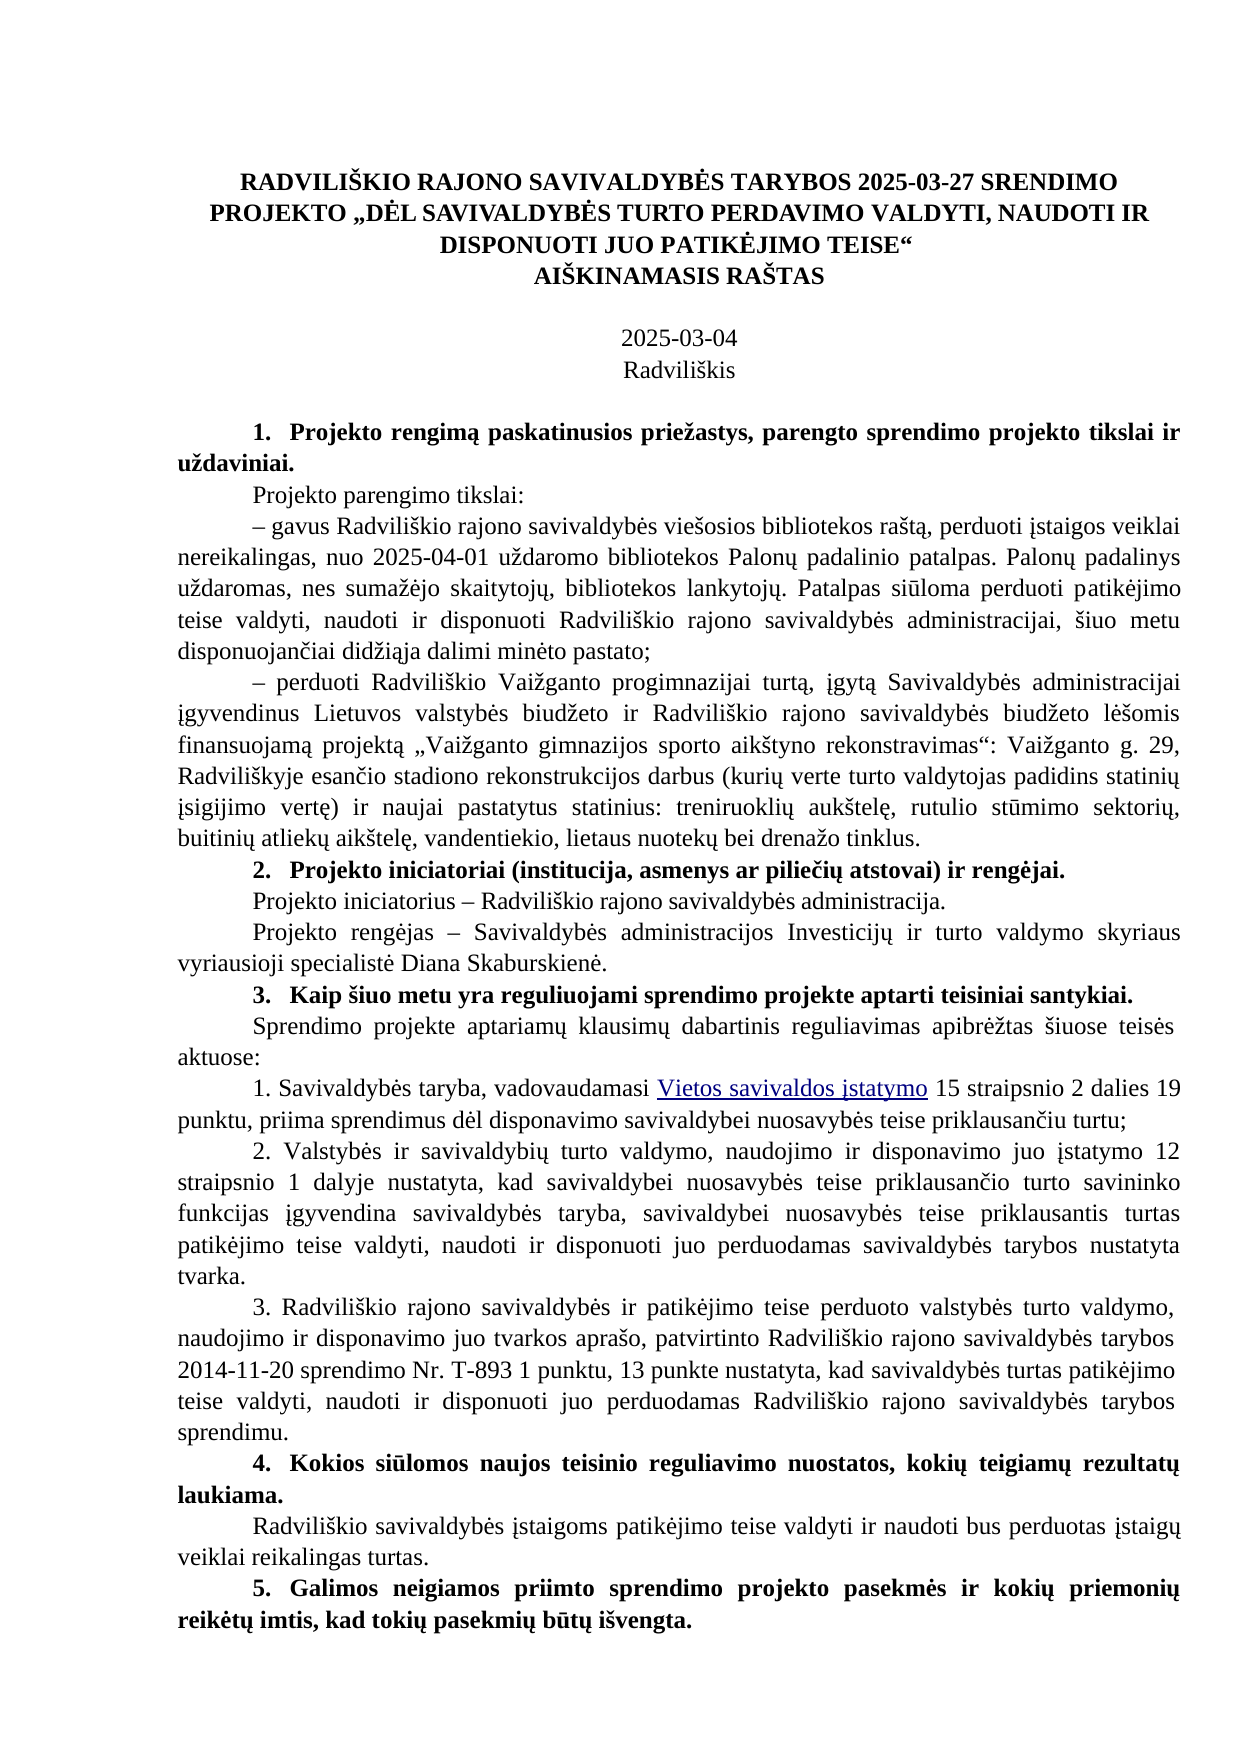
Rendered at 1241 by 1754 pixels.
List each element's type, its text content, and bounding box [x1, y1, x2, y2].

text Projekto rengėjas – Savivaldybės administracijos Investicijų ir turto valdymo skyriaus vyriausioji specialistė Diana Skaburskienė. [177, 916, 1181, 978]
text 5. Galimos neigiamos priimto sprendimo projekto pasekmės ir kokių priemonių reikėtų imtis, kad tokių pasekmių būtų išvengta. [177, 1572, 1181, 1634]
text Projekto parengimo tikslai: [177, 478, 1181, 509]
text AIŠKINAMASIS RAŠTAS [177, 259, 1181, 291]
text Sprendimo projekte aptariamų klausimų dabartinis reguliavimas apibrėžtas šiuose teisės aktuose: [177, 1009, 1175, 1072]
text 1. Savivaldybės taryba, vadovaudamasi Vietos savivaldos įstatymo 15 straipsnio 2 dalies 19 punktu, priima sprendimus dėl disponavimo savivaldybei nuosavybės teise priklausančiu turtu; [177, 1072, 1181, 1134]
text 3. Radviliškio rajono savivaldybės ir patikėjimo teise perduoto valstybės turto valdymo, naudojimo ir disponavimo juo tvarkos aprašo, patvirtinto Radviliškio rajono savivaldybės tarybos 2014-11-20 sprendimo Nr. T-893 1 punktu, 13 punkte nustatyta, kad savivaldybės turtas patikėjimo teise valdyti, naudoti ir disponuoti juo perduodamas Radviliškio rajono savivaldybės tarybos sprendimu. [177, 1291, 1175, 1447]
text – gavus Radviliškio rajono savivaldybės viešosios bibliotekos raštą, perduoti įstaigos veiklai nereikalingas, nuo 2025-04-01 uždaromo bibliotekos Palonų padalinio patalpas. Palonų padalinys uždaromas, nes sumažėjo skaitytojų, bibliotekos lankytojų. Patalpas siūloma perduoti patikėjimo teise valdyti, naudoti ir disponuoti Radviliškio rajono savivaldybės administracijai, šiuo metu disponuojančiai didžiąja dalimi minėto pastato; [177, 509, 1181, 666]
text 4. Kokios siūlomos naujos teisinio reguliavimo nuostatos, kokių teigiamų rezultatų laukiama. [177, 1447, 1181, 1509]
text 2. Valstybės ir savivaldybių turto valdymo, naudojimo ir disponavimo juo įstatymo 12 straipsnio 1 dalyje nustatyta, kad savivaldybei nuosavybės teise priklausančio turto savininko funkcijas įgyvendina savivaldybės taryba, savivaldybei nuosavybės teise priklausantis turtas patikėjimo teise valdyti, naudoti ir disponuoti juo perduodamas savivaldybės tarybos nustatyta tvarka. [177, 1134, 1181, 1291]
text Radviliškio savivaldybės įstaigoms patikėjimo teise valdyti ir naudoti bus perduotas įstaigų veiklai reikalingas turtas. [177, 1509, 1181, 1572]
text Projekto iniciatorius – Radviliškio rajono savivaldybės administracija. [177, 884, 1181, 916]
text 2. Projekto iniciatoriai (institucija, asmenys ar piliečių atstovai) ir rengėjai. [177, 853, 1181, 884]
text Radviliškis [177, 353, 1181, 384]
text 1. Projekto rengimą paskatinusios priežastys, parengto sprendimo projekto tikslai ir uždaviniai. [177, 416, 1181, 478]
text 3. Kaip šiuo metu yra reguliuojami sprendimo projekte aptarti teisiniai santykiai. [177, 978, 1181, 1009]
text 2025-03-04 [177, 322, 1181, 353]
text – perduoti Radviliškio Vaižganto progimnazijai turtą, įgytą Savivaldybės administracijai įgyvendinus Lietuvos valstybės biudžeto ir Radviliškio rajono savivaldybės biudžeto lėšomis finansuojamą projektą „Vaižganto gimnazijos sporto aikštyno rekonstravimas“: Vaižganto g. 29, Radviliškyje esančio stadiono rekonstrukcijos darbus (kurių verte turto valdytojas padidins statinių įsigijimo vertę) ir naujai pastatytus statinius: treniruoklių aukštelę, rutulio stūmimo sektorių, buitinių atliekų aikštelę, vandentiekio, lietaus nuotekų bei drenažo tinklus. [177, 666, 1181, 853]
text Radviliškio rajono Savivaldybės tarybos 2025-03-27 srendimo projekto „Dėl Savivaldybės turto perdavimo valdyti, naudoti ir disponuoti juo patikėjimo teise“ [177, 166, 1181, 259]
